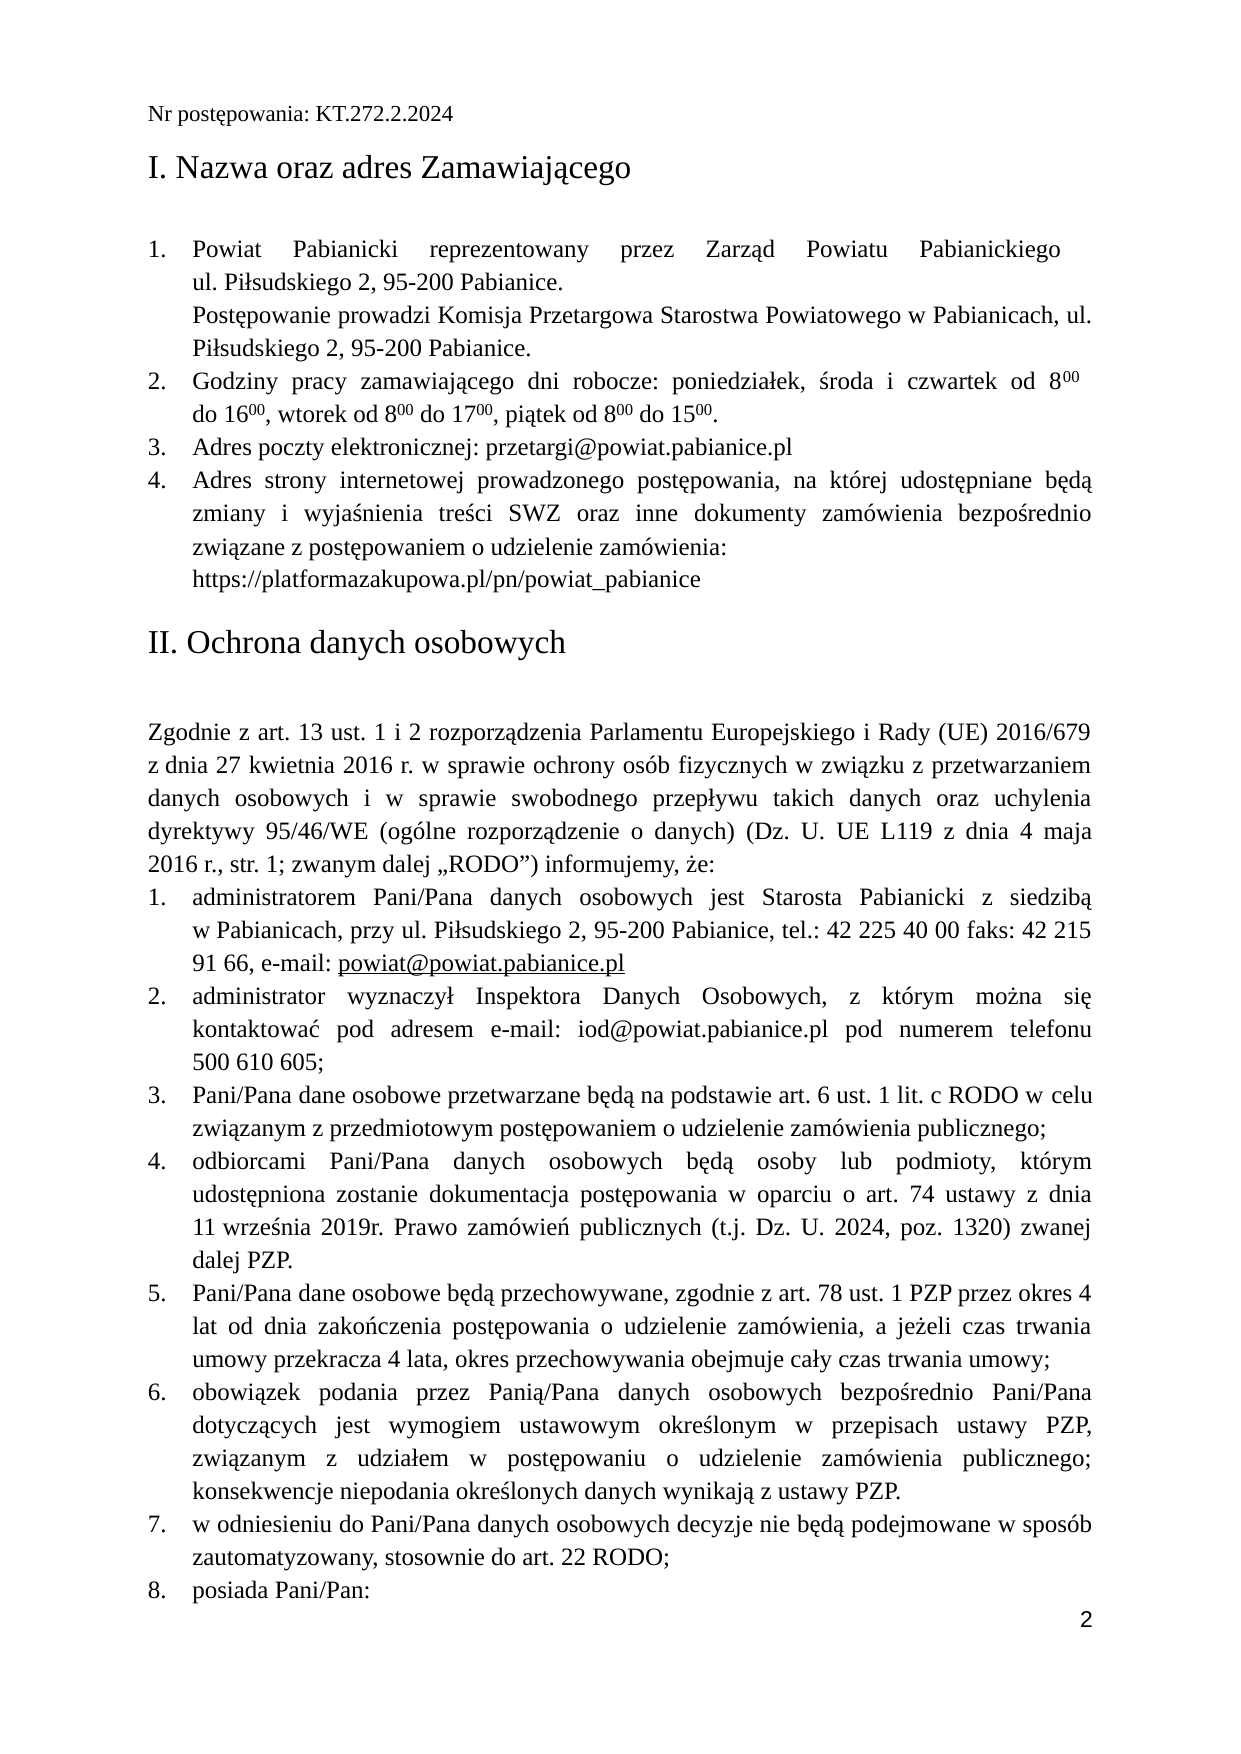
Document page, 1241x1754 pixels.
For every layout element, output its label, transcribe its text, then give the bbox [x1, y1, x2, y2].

list Godziny pracy zamawiającego dni robocze: poniedziałek, środa i czwartek od 800 do 1600, wtorek od 800 do 1700, piątek od 800 do 1500. [148, 366, 1093, 428]
list https://platformazakupowa.pl/pn/powiat_pabianice [192, 564, 1093, 593]
list Adres poczty elektronicznej: przetargi@powiat.pabianice.pl [148, 432, 1093, 461]
text Zgodnie z art. 13 ust. 1 i 2 rozporządzenia Parlamentu Europejskiego i Rady (UE) 2016/679 z dnia 27 kwietnia 2016 r. w sprawie ochrony osób fizycznych w związku z przetwarzaniem danych osobowych i w sprawie swobodnego przepływu takich danych oraz uchylenia dyrektywy 95/46/WE (ogólne rozporządzenie o danych) (Dz. U. UE L119 z dnia 4 maja 2016 r., str. 1; zwanym dalej „RODO”) informujemy, że: [148, 717, 1093, 877]
list odbiorcami Pani/Pana danych osobowych będą osoby lub podmioty, którym udostępniona zostanie dokumentacja postępowania w oparciu o art. 74 ustawy z dnia 11 września 2019r. Prawo zamówień publicznych (t.j. Dz. U. 2024, poz. 1320) zwanej dalej PZP. [148, 1146, 1093, 1274]
subtitle II. Ochrona danych osobowych [148, 623, 1093, 661]
list posiada Pani/Pan: [148, 1575, 1093, 1604]
list administrator wyznaczył Inspektora Danych Osobowych, z którym można się kontaktować pod adresem e-mail: iod@powiat.pabianice.pl pod numerem telefonu 500 610 605; [148, 981, 1093, 1076]
list Pani/Pana dane osobowe będą przechowywane, zgodnie z art. 78 ust. 1 PZP przez okres 4 lat od dnia zakończenia postępowania o udzielenie zamówienia, a jeżeli czas trwania umowy przekracza 4 lata, okres przechowywania obejmuje cały czas trwania umowy; [148, 1278, 1093, 1373]
list Adres strony internetowej prowadzonego postępowania, na której udostępniane będą zmiany i wyjaśnienia treści SWZ oraz inne dokumenty zamówienia bezpośrednio związane z postępowaniem o udzielenie zamówienia: [148, 466, 1093, 560]
list w odniesieniu do Pani/Pana danych osobowych decyzje nie będą podejmowane w sposób zautomatyzowany, stosownie do art. 22 RODO; [148, 1509, 1093, 1571]
list administratorem Pani/Pana danych osobowych jest Starosta Pabianicki z siedzibą w Pabianicach, przy ul. Piłsudskiego 2, 95-200 Pabianice, tel.: 42 225 40 00 faks: 42 215 91 66, e-mail: powiat@powiat.pabianice.pl [148, 882, 1093, 977]
list Postępowanie prowadzi Komisja Przetargowa Starostwa Powiatowego w Pabianicach, ul. Piłsudskiego 2, 95-200 Pabianice. [192, 300, 1093, 362]
list Powiat Pabianicki reprezentowany przez Zarząd Powiatu Pabianickiego ul. Piłsudskiego 2, 95-200 Pabianice. [148, 234, 1093, 296]
subtitle I. Nazwa oraz adres Zamawiającego [148, 148, 1093, 186]
list Pani/Pana dane osobowe przetwarzane będą na podstawie art. 6 ust. 1 lit. c RODO w celu związanym z przedmiotowym postępowaniem o udzielenie zamówienia publicznego; [148, 1080, 1093, 1142]
list obowiązek podania przez Panią/Pana danych osobowych bezpośrednio Pani/Pana dotyczących jest wymogiem ustawowym określonym w przepisach ustawy PZP, związanym z udziałem w postępowaniu o udzielenie zamówienia publicznego; konsekwencje niepodania określonych danych wynikają z ustawy PZP. [148, 1377, 1093, 1505]
